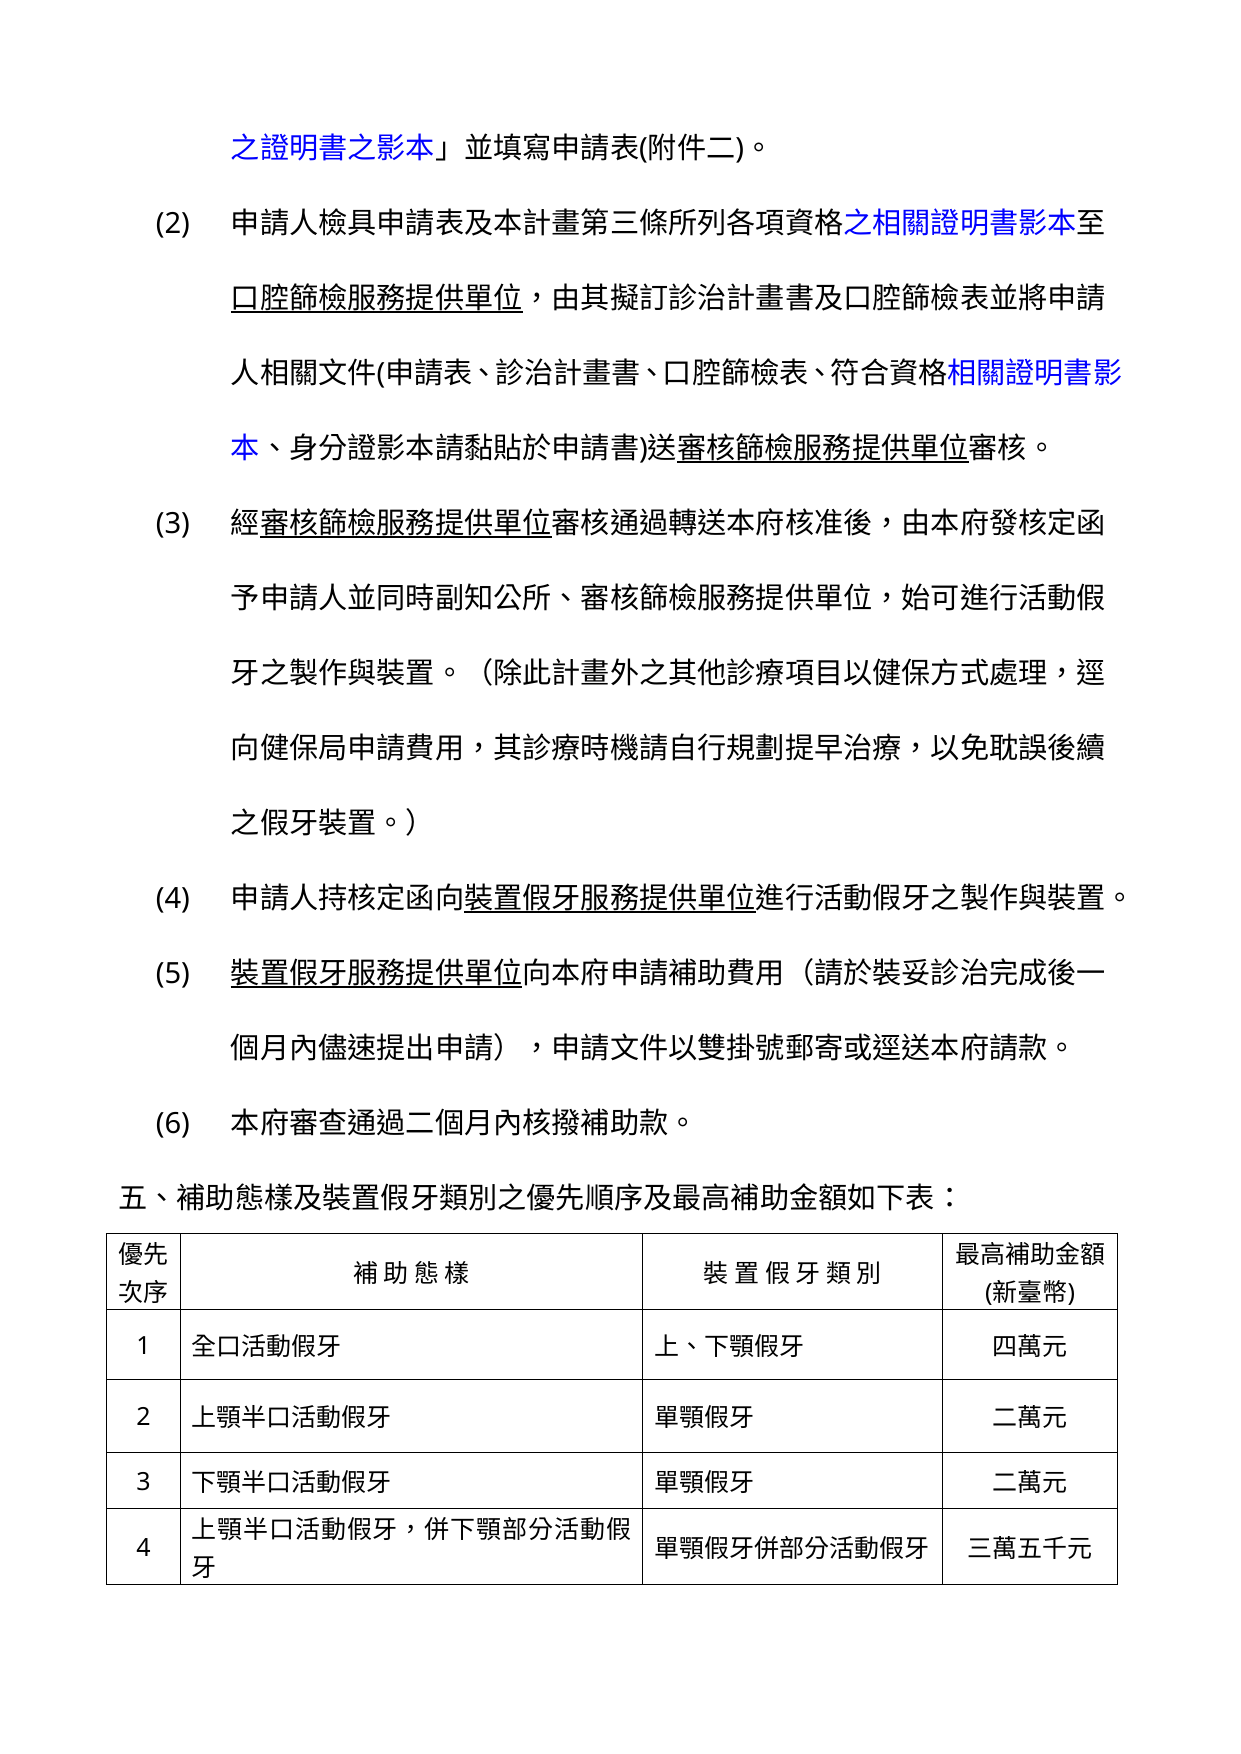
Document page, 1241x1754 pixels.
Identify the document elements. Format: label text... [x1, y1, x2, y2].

table_cell 上顎半口活動假牙 [181, 1380, 642, 1452]
table_cell 3 [107, 1453, 180, 1508]
table_cell 2 [107, 1380, 180, 1452]
table_cell 二萬元 [943, 1380, 1117, 1452]
table_cell 單顎假牙 [643, 1453, 942, 1508]
table_cell 4 [107, 1509, 180, 1584]
table_cell 下顎半口活動假牙 [181, 1453, 642, 1508]
list 申請人檢具申請表及本計畫第三條所列各項資格之相關證明書影本至口腔篩檢服務提供單位，由其擬訂診治計畫書及口腔篩檢表並將申請人相關文件(申請表、診治計畫書、口腔篩檢表、符合資格相關證明書影本、身分證影本請黏貼於申請書)送審核篩檢服務提供單位審核。 [156, 183, 1122, 483]
table_cell 單顎假牙併部分活動假牙 [643, 1509, 942, 1584]
table_cell 四萬元 [943, 1310, 1117, 1379]
table_cell 單顎假牙 [643, 1380, 942, 1452]
list 本府審查通過二個月內核撥補助款。 [156, 1083, 1122, 1158]
list 申請人持核定函向裝置假牙服務提供單位進行活動假牙之製作與裝置。 [156, 858, 1122, 933]
table_header 裝 置 假 牙 類 別 [643, 1234, 942, 1309]
list 之證明書之影本」並填寫申請表(附件二)。 [156, 108, 1122, 183]
table_cell 二萬元 [943, 1453, 1117, 1508]
table_cell 上顎半口活動假牙，併下顎部分活動假牙 [181, 1509, 642, 1584]
table_cell 全口活動假牙 [181, 1310, 642, 1379]
table_header 優先次序 [107, 1234, 180, 1309]
table_header 補 助 態 樣 [181, 1234, 642, 1309]
table_header 最高補助金額 (新臺幣) [943, 1234, 1117, 1309]
list 裝置假牙服務提供單位向本府申請補助費用（請於裝妥診治完成後一個月內儘速提出申請），申請文件以雙掛號郵寄或逕送本府請款。 [156, 933, 1122, 1083]
table_cell 三萬五千元 [943, 1509, 1117, 1584]
table_cell 上、下顎假牙 [643, 1310, 942, 1379]
table_cell 1 [107, 1310, 180, 1379]
list 經審核篩檢服務提供單位審核通過轉送本府核准後，由本府發核定函予申請人並同時副知公所、審核篩檢服務提供單位，始可進行活動假牙之製作與裝置。（除此計畫外之其他診療項目以健保方式處理，逕向健保局申請費用，其診療時機請自行規劃提早治療，以免耽誤後續之假牙裝置。） [156, 483, 1122, 858]
text 五、補助態樣及裝置假牙類別之優先順序及最高補助金額如下表： [118, 1158, 1122, 1233]
